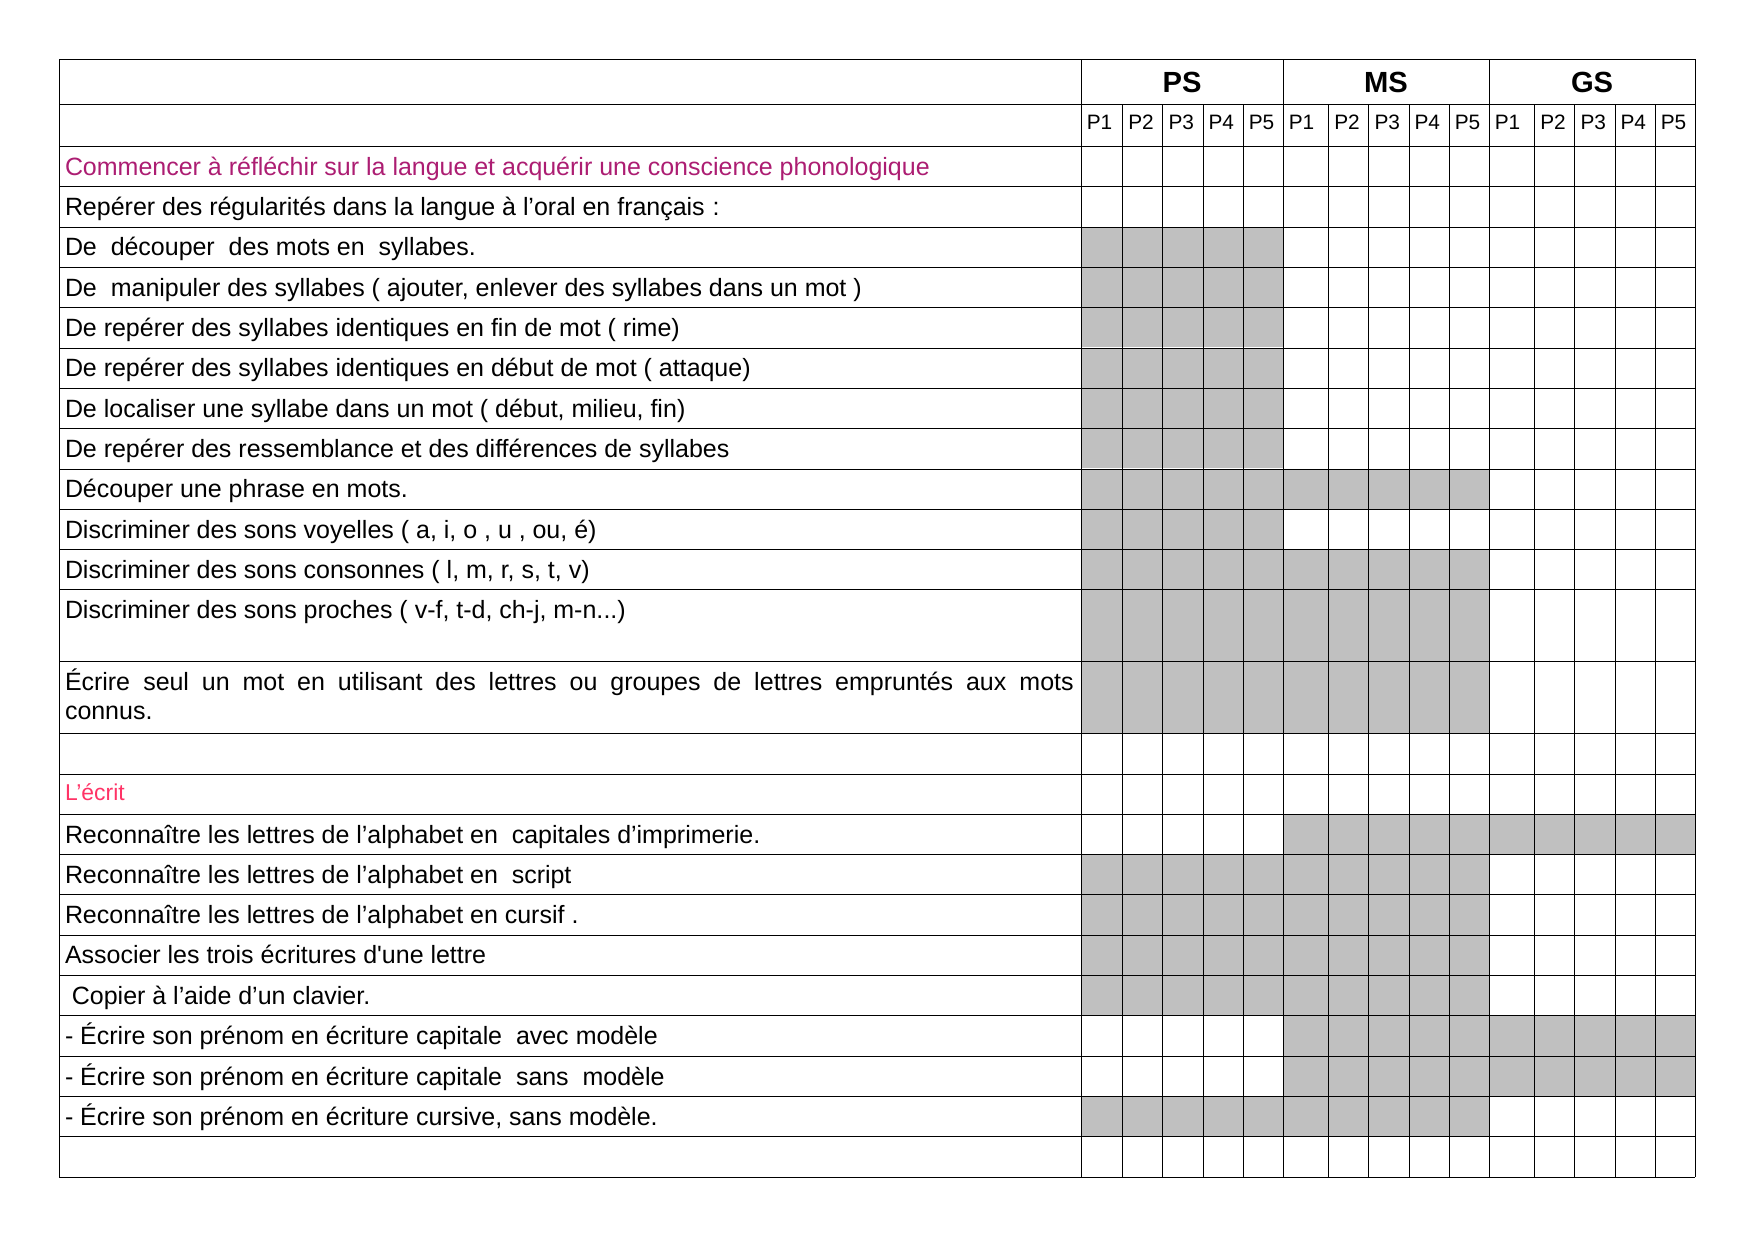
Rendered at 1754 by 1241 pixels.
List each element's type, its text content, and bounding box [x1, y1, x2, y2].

table_cell P2 [1123, 105, 1162, 146]
table_cell [1410, 815, 1449, 854]
table_cell [1082, 308, 1122, 347]
table_cell [1123, 389, 1162, 428]
table_cell [1329, 550, 1368, 589]
table_cell [1204, 895, 1243, 935]
table_cell [1656, 470, 1695, 509]
table_cell [1284, 855, 1328, 894]
table_cell [1656, 734, 1695, 773]
table_cell [1369, 855, 1409, 894]
table_cell [1204, 976, 1243, 1015]
table_cell [1284, 734, 1328, 773]
table_cell [1450, 815, 1489, 854]
table_cell P4 [1410, 105, 1449, 146]
table_cell P1 [1082, 105, 1122, 146]
table_cell Reconnaître les lettres de l’alphabet en script [60, 855, 1081, 894]
table_cell [1163, 662, 1203, 733]
table_cell [1575, 855, 1615, 894]
table_cell [1369, 1137, 1409, 1177]
table_cell [1244, 775, 1283, 814]
table_cell [1450, 349, 1489, 388]
table_cell [1575, 429, 1615, 468]
table_cell [1244, 815, 1283, 854]
table_cell [1656, 187, 1695, 227]
table_cell [1369, 550, 1409, 589]
table_cell [1656, 1016, 1695, 1056]
table_cell [1123, 976, 1162, 1015]
table_cell [1369, 349, 1409, 388]
table_cell [1163, 734, 1203, 773]
table_cell [1535, 1057, 1574, 1096]
table_cell [1329, 895, 1368, 935]
table_cell [1284, 1016, 1328, 1056]
table_cell [1410, 1097, 1449, 1136]
table_cell [1490, 1097, 1534, 1136]
table_cell [1329, 855, 1368, 894]
table_cell [1450, 1137, 1489, 1177]
table_cell [1616, 936, 1655, 975]
table_cell [1204, 1016, 1243, 1056]
table_cell [1535, 976, 1574, 1015]
table_cell [1163, 470, 1203, 509]
table_cell [1369, 308, 1409, 347]
table_cell [1284, 936, 1328, 975]
table_cell [1163, 815, 1203, 854]
table_cell [1244, 662, 1283, 733]
table_cell [1329, 349, 1368, 388]
table_cell [1284, 268, 1328, 307]
table_cell [1204, 1137, 1243, 1177]
table_cell [1123, 1016, 1162, 1056]
table_cell [1616, 308, 1655, 347]
table_cell [1450, 1097, 1489, 1136]
table_cell [1244, 855, 1283, 894]
table_cell [1575, 895, 1615, 935]
table_cell [1163, 590, 1203, 661]
table_cell [1369, 147, 1409, 186]
table_cell [1284, 815, 1328, 854]
table_cell [1490, 895, 1534, 935]
table_cell [1535, 429, 1574, 468]
table_cell Discriminer des sons voyelles ( a, i, o , u , ou, é) [60, 510, 1081, 549]
table_cell [1575, 936, 1615, 975]
table_cell [1163, 775, 1203, 814]
table_cell [1329, 734, 1368, 773]
table_cell [1329, 815, 1368, 854]
table_cell [1616, 349, 1655, 388]
table_cell [1082, 1057, 1122, 1096]
table_cell [1490, 550, 1534, 589]
table_cell [1082, 590, 1122, 661]
table_cell [1490, 775, 1534, 814]
table_cell [1244, 308, 1283, 347]
table_cell [1656, 1137, 1695, 1177]
table_cell Discriminer des sons proches ( v-f, t-d, ch-j, m-n...) [60, 590, 1081, 661]
table_cell [1575, 308, 1615, 347]
table_cell [1284, 187, 1328, 227]
table_cell [1204, 936, 1243, 975]
table_cell [1163, 550, 1203, 589]
table_cell [1535, 510, 1574, 549]
table_cell [1082, 976, 1122, 1015]
table_cell [1284, 349, 1328, 388]
table_cell [1284, 1057, 1328, 1096]
table_cell [1163, 349, 1203, 388]
table_cell [1616, 590, 1655, 661]
table_cell [1123, 268, 1162, 307]
table_cell [1123, 775, 1162, 814]
table_cell [1616, 662, 1655, 733]
table_cell De repérer des syllabes identiques en fin de mot ( rime) [60, 308, 1081, 347]
table_cell [1575, 590, 1615, 661]
table_cell [1369, 389, 1409, 428]
table_cell [1204, 815, 1243, 854]
table_cell [1329, 976, 1368, 1015]
table_cell [1123, 187, 1162, 227]
table_cell [1410, 308, 1449, 347]
table_cell [1082, 510, 1122, 549]
table_cell [1082, 815, 1122, 854]
table_cell [1244, 268, 1283, 307]
table_cell [1450, 936, 1489, 975]
table_cell [1204, 734, 1243, 773]
table_cell [1490, 1016, 1534, 1056]
table_cell [1244, 1137, 1283, 1177]
table_cell [1450, 976, 1489, 1015]
table_cell [1123, 349, 1162, 388]
table_cell [1535, 1097, 1574, 1136]
table_cell [1244, 147, 1283, 186]
table_cell [60, 734, 1081, 773]
table_cell [1284, 976, 1328, 1015]
table_cell Reconnaître les lettres de l’alphabet en capitales d’imprimerie. [60, 815, 1081, 854]
table_cell [1123, 936, 1162, 975]
table_cell [1204, 429, 1243, 468]
table_cell [1410, 268, 1449, 307]
table_cell [1410, 936, 1449, 975]
table_cell [1616, 470, 1655, 509]
table_cell [1656, 976, 1695, 1015]
table_cell [1123, 550, 1162, 589]
table_cell [1575, 147, 1615, 186]
table_cell [1490, 228, 1534, 267]
table_cell [1369, 1057, 1409, 1096]
table_cell [1450, 429, 1489, 468]
table_cell [1163, 976, 1203, 1015]
table_cell [1575, 349, 1615, 388]
table_cell [1284, 429, 1328, 468]
table_cell [1656, 429, 1695, 468]
table_cell [1535, 389, 1574, 428]
table_cell [1369, 590, 1409, 661]
table_cell [1244, 349, 1283, 388]
table_cell [1535, 590, 1574, 661]
table_cell [1450, 855, 1489, 894]
table_cell [1450, 187, 1489, 227]
table_cell [1244, 1016, 1283, 1056]
table_cell [1575, 775, 1615, 814]
table_cell [1082, 228, 1122, 267]
table_cell [1123, 1057, 1162, 1096]
table_cell [1410, 187, 1449, 227]
table_cell [1535, 1137, 1574, 1177]
table_cell [1410, 662, 1449, 733]
table_cell [1450, 1057, 1489, 1096]
table_cell [1284, 389, 1328, 428]
table_cell [60, 1137, 1081, 1177]
table_cell [1410, 147, 1449, 186]
table_cell [1329, 775, 1368, 814]
table_cell P3 [1575, 105, 1615, 146]
table_cell [1616, 228, 1655, 267]
table_cell [1450, 510, 1489, 549]
table_cell [1284, 550, 1328, 589]
table_cell [1450, 228, 1489, 267]
table_cell [1123, 895, 1162, 935]
table_cell De découper des mots en syllabes. [60, 228, 1081, 267]
table_cell P4 [1616, 105, 1655, 146]
table_cell [1616, 895, 1655, 935]
table_cell Associer les trois écritures d'une lettre [60, 936, 1081, 975]
table_cell [1204, 308, 1243, 347]
table_cell [1244, 470, 1283, 509]
table_cell [1656, 389, 1695, 428]
table_cell [1163, 429, 1203, 468]
table_cell [1490, 349, 1534, 388]
table_cell [1656, 1057, 1695, 1096]
table_cell Découper une phrase en mots. [60, 470, 1081, 509]
table_cell [1329, 429, 1368, 468]
table_cell [1490, 147, 1534, 186]
table_cell [1082, 1137, 1122, 1177]
table_cell [1616, 976, 1655, 1015]
table_cell [1535, 815, 1574, 854]
table_cell [1082, 429, 1122, 468]
table_cell [1123, 590, 1162, 661]
table_cell [1535, 895, 1574, 935]
table_cell [1490, 936, 1534, 975]
table_cell [1450, 895, 1489, 935]
table_cell GS [1490, 60, 1695, 104]
table_cell [1616, 268, 1655, 307]
table_cell [1082, 734, 1122, 773]
table_cell P3 [1163, 105, 1203, 146]
table_cell [1123, 855, 1162, 894]
table_cell [1575, 662, 1615, 733]
table_cell [1575, 550, 1615, 589]
table_cell [1490, 470, 1534, 509]
table_cell [1616, 1137, 1655, 1177]
table_cell P4 [1204, 105, 1243, 146]
table_cell PS [1082, 60, 1283, 104]
table_cell De manipuler des syllabes ( ajouter, enlever des syllabes dans un mot ) [60, 268, 1081, 307]
table_cell - Écrire son prénom en écriture capitale sans modèle [60, 1057, 1081, 1096]
table_cell [1410, 429, 1449, 468]
table_cell [1369, 268, 1409, 307]
table_cell [1410, 550, 1449, 589]
table_cell [1244, 976, 1283, 1015]
table_cell [1575, 470, 1615, 509]
table_cell [1490, 308, 1534, 347]
table_cell [1163, 308, 1203, 347]
table_cell - Écrire son prénom en écriture cursive, sans modèle. [60, 1097, 1081, 1136]
table_cell [1082, 662, 1122, 733]
table_cell [1204, 147, 1243, 186]
table_cell [1575, 1057, 1615, 1096]
table_cell [1244, 187, 1283, 227]
table_cell [1082, 389, 1122, 428]
table_cell [1656, 895, 1695, 935]
table_cell [1575, 815, 1615, 854]
table_cell [1082, 187, 1122, 227]
table_cell [1575, 228, 1615, 267]
table_cell [1204, 228, 1243, 267]
table_cell [1123, 734, 1162, 773]
table_cell [1535, 936, 1574, 975]
table_cell [1329, 590, 1368, 661]
table_cell [1656, 349, 1695, 388]
table_cell [1616, 510, 1655, 549]
table_cell P1 [1490, 105, 1534, 146]
table_cell [1490, 268, 1534, 307]
table_cell [1369, 510, 1409, 549]
table_cell [1450, 268, 1489, 307]
table_cell [1244, 228, 1283, 267]
table_cell [1082, 349, 1122, 388]
table_cell [1410, 855, 1449, 894]
table_cell [1204, 470, 1243, 509]
table_cell [1082, 1016, 1122, 1056]
table_cell [1244, 429, 1283, 468]
table_cell [1490, 662, 1534, 733]
table_cell [1410, 349, 1449, 388]
table_cell [1369, 895, 1409, 935]
table_cell [1329, 662, 1368, 733]
table_cell [1082, 936, 1122, 975]
table_cell [1123, 1137, 1162, 1177]
table_cell [1204, 662, 1243, 733]
table_cell [1329, 936, 1368, 975]
table_cell [1204, 268, 1243, 307]
table_cell [1656, 147, 1695, 186]
table_cell [1410, 734, 1449, 773]
table_cell [1163, 268, 1203, 307]
table_cell [1410, 775, 1449, 814]
table_cell Commencer à réfléchir sur la langue et acquérir une conscience phonologique [60, 147, 1081, 186]
table_cell [1163, 1137, 1203, 1177]
table_cell [1123, 147, 1162, 186]
table_cell P2 [1535, 105, 1574, 146]
table_cell [1616, 147, 1655, 186]
table_cell [1329, 228, 1368, 267]
table_cell [1369, 429, 1409, 468]
table_cell [1329, 1016, 1368, 1056]
table_cell [1575, 1097, 1615, 1136]
table_cell [1123, 429, 1162, 468]
table_cell [1535, 349, 1574, 388]
table_cell [1410, 1057, 1449, 1096]
table_cell [1163, 389, 1203, 428]
table_cell [1329, 1057, 1368, 1096]
table_cell [1369, 1016, 1409, 1056]
table_cell [1329, 308, 1368, 347]
table_cell [1329, 1137, 1368, 1177]
table_cell [1656, 936, 1695, 975]
table_cell [1123, 470, 1162, 509]
table_cell [1369, 734, 1409, 773]
table_cell [1450, 308, 1489, 347]
table_cell [1284, 510, 1328, 549]
table_cell [1490, 976, 1534, 1015]
table_cell Repérer des régularités dans la langue à l’oral en français : [60, 187, 1081, 227]
table_cell [1410, 510, 1449, 549]
table_cell [1410, 470, 1449, 509]
table_cell [1616, 1057, 1655, 1096]
table_cell P5 [1244, 105, 1283, 146]
table_cell [1163, 1016, 1203, 1056]
table_cell [1450, 662, 1489, 733]
table_cell [1490, 510, 1534, 549]
table_cell [1284, 1097, 1328, 1136]
table_cell [1616, 855, 1655, 894]
table_cell [1329, 389, 1368, 428]
table_cell [1123, 228, 1162, 267]
table_cell [1244, 590, 1283, 661]
table_cell [1656, 268, 1695, 307]
table_cell [1535, 187, 1574, 227]
table_cell [1163, 510, 1203, 549]
table_cell [1369, 815, 1409, 854]
table_cell [1656, 228, 1695, 267]
table_cell MS [1284, 60, 1489, 104]
table_cell [1575, 389, 1615, 428]
table_cell [1284, 662, 1328, 733]
table_cell [1369, 228, 1409, 267]
table_cell [1329, 147, 1368, 186]
table_cell [1204, 855, 1243, 894]
table_cell [1575, 1016, 1615, 1056]
table_cell [1284, 308, 1328, 347]
table_cell [1082, 268, 1122, 307]
table_cell Discriminer des sons consonnes ( l, m, r, s, t, v) [60, 550, 1081, 589]
table_cell [1284, 1137, 1328, 1177]
table_cell [1369, 662, 1409, 733]
table_cell [1244, 389, 1283, 428]
table_cell Reconnaître les lettres de l’alphabet en cursif . [60, 895, 1081, 935]
table_cell [1204, 1057, 1243, 1096]
table_cell [1450, 550, 1489, 589]
table_cell [1163, 187, 1203, 227]
table_cell P3 [1369, 105, 1409, 146]
table_cell [1575, 976, 1615, 1015]
table_cell [1204, 389, 1243, 428]
table_cell [1329, 510, 1368, 549]
table_cell [1410, 389, 1449, 428]
table_cell [1163, 1097, 1203, 1136]
table_cell [1082, 895, 1122, 935]
table_cell [1410, 1137, 1449, 1177]
table_cell [1490, 389, 1534, 428]
table_cell [1535, 268, 1574, 307]
table_cell [1656, 590, 1695, 661]
table_cell [1616, 550, 1655, 589]
table_cell [1410, 895, 1449, 935]
table_cell [1369, 470, 1409, 509]
table_cell [1490, 1137, 1534, 1177]
table_cell [1656, 775, 1695, 814]
table_cell [1244, 1057, 1283, 1096]
table_cell [1123, 1097, 1162, 1136]
table_cell [1490, 1057, 1534, 1096]
table_cell [1535, 855, 1574, 894]
table_cell [1244, 1097, 1283, 1136]
table_cell [1284, 228, 1328, 267]
table_cell [1163, 147, 1203, 186]
table_cell P5 [1450, 105, 1489, 146]
table_cell [1450, 1016, 1489, 1056]
table_cell [1329, 1097, 1368, 1136]
table_cell [1616, 775, 1655, 814]
table_cell [1535, 662, 1574, 733]
table_cell [1163, 1057, 1203, 1096]
table_cell [1204, 550, 1243, 589]
table_cell [1535, 470, 1574, 509]
table_cell [60, 105, 1081, 146]
table_cell [1082, 550, 1122, 589]
table_cell [1204, 349, 1243, 388]
table_cell [1410, 976, 1449, 1015]
table_cell - Écrire son prénom en écriture capitale avec modèle [60, 1016, 1081, 1056]
table_cell [1490, 855, 1534, 894]
table_cell [1204, 510, 1243, 549]
table_cell [1369, 775, 1409, 814]
table_cell [1575, 734, 1615, 773]
table_cell [1123, 815, 1162, 854]
table_cell [1450, 590, 1489, 661]
table_cell [1329, 187, 1368, 227]
table_cell [1082, 775, 1122, 814]
table_cell Écrire seul un mot en utilisant des lettres ou groupes de lettres empruntés aux mots connus. [60, 662, 1081, 733]
table_cell [1163, 855, 1203, 894]
table_cell [1082, 470, 1122, 509]
table_cell [1244, 895, 1283, 935]
table_cell [1535, 734, 1574, 773]
table_cell [1616, 429, 1655, 468]
table_cell [1163, 936, 1203, 975]
table_cell [1575, 268, 1615, 307]
table_cell Copier à l’aide d’un clavier. [60, 976, 1081, 1015]
table_cell [1410, 590, 1449, 661]
table_cell [1329, 268, 1368, 307]
table_cell [1284, 895, 1328, 935]
table_cell [1082, 147, 1122, 186]
table_cell L’écrit [60, 775, 1081, 814]
table_cell [1575, 510, 1615, 549]
table_cell [1656, 815, 1695, 854]
table_cell [1535, 308, 1574, 347]
table_cell [1204, 187, 1243, 227]
table_cell [1490, 429, 1534, 468]
table_cell [1656, 510, 1695, 549]
table_cell De repérer des ressemblance et des différences de syllabes [60, 429, 1081, 468]
table_cell [1535, 147, 1574, 186]
table_cell [1616, 1097, 1655, 1136]
table_cell [1082, 1097, 1122, 1136]
table_cell [1616, 734, 1655, 773]
table_cell [1616, 1016, 1655, 1056]
table_cell [1410, 1016, 1449, 1056]
table_cell [1575, 187, 1615, 227]
table_cell [1535, 228, 1574, 267]
table_cell [1284, 470, 1328, 509]
table_cell De repérer des syllabes identiques en début de mot ( attaque) [60, 349, 1081, 388]
table_cell [1369, 976, 1409, 1015]
table_cell [1369, 1097, 1409, 1136]
table_cell P5 [1656, 105, 1695, 146]
table_cell [1616, 389, 1655, 428]
table_cell [1204, 590, 1243, 661]
table_cell [1656, 550, 1695, 589]
table_cell [1244, 936, 1283, 975]
table_cell [1082, 855, 1122, 894]
table_cell [1123, 308, 1162, 347]
table_cell [1616, 815, 1655, 854]
table_cell [1410, 228, 1449, 267]
table_cell [1244, 550, 1283, 589]
table_cell [1535, 550, 1574, 589]
table_cell [1450, 734, 1489, 773]
table_cell [1163, 228, 1203, 267]
table_cell [1244, 734, 1283, 773]
table_cell [1369, 187, 1409, 227]
table_cell [1123, 510, 1162, 549]
table_cell [1450, 389, 1489, 428]
table_cell P1 [1284, 105, 1328, 146]
table_cell P2 [1329, 105, 1368, 146]
table_cell [1656, 662, 1695, 733]
table_cell [1329, 470, 1368, 509]
table_cell [1163, 895, 1203, 935]
table_cell [1490, 734, 1534, 773]
table_cell [1204, 1097, 1243, 1136]
table_cell [1450, 470, 1489, 509]
table_cell [1450, 775, 1489, 814]
table_cell [1656, 308, 1695, 347]
table_cell [1284, 775, 1328, 814]
table_cell [60, 60, 1081, 104]
table_cell [1490, 590, 1534, 661]
table_cell [1284, 147, 1328, 186]
table_cell [1244, 510, 1283, 549]
table_cell [1656, 855, 1695, 894]
table_cell [1535, 1016, 1574, 1056]
table_cell [1204, 775, 1243, 814]
table_cell De localiser une syllabe dans un mot ( début, milieu, fin) [60, 389, 1081, 428]
table_cell [1535, 775, 1574, 814]
table_cell [1490, 815, 1534, 854]
table_cell [1656, 1097, 1695, 1136]
table_cell [1575, 1137, 1615, 1177]
table_cell [1490, 187, 1534, 227]
table_cell [1123, 662, 1162, 733]
table_cell [1616, 187, 1655, 227]
table_cell [1284, 590, 1328, 661]
table_cell [1450, 147, 1489, 186]
table_cell [1369, 936, 1409, 975]
